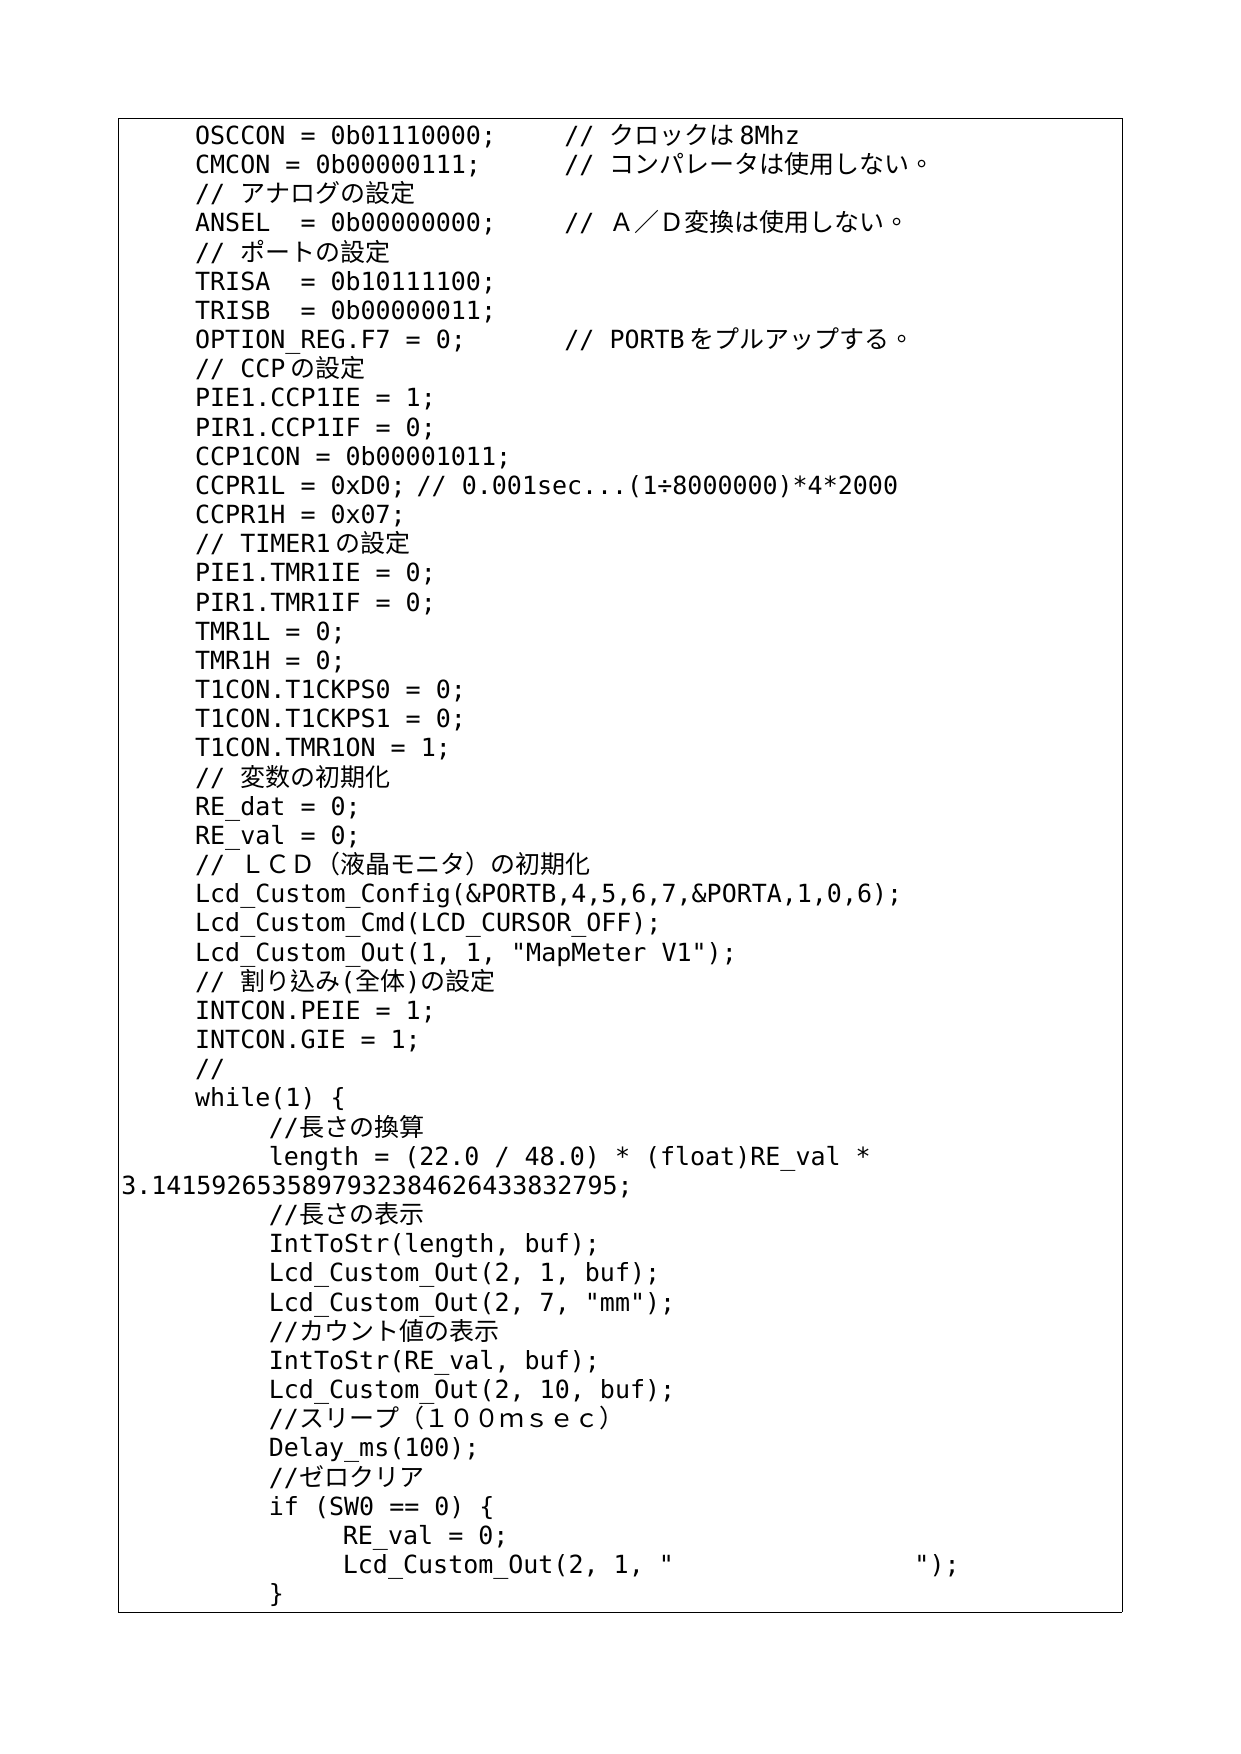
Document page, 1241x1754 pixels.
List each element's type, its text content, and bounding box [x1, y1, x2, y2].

table_header OSCCON = 0b01110000; // クロックは8Mhz CMCON = 0b00000111; // コンパレータは使用しない。 // アナログの設定 ANSEL = 0b00000000; // Ａ／Ｄ変換は使用しない。 // ポートの設定 TRISA = 0b10111100; TRISB = 0b00000011; OPTION_REG.F7 = 0; // PORTBをプルアップする。 // CCPの設定 PIE1.CCP1IE = 1; PIR1.CCP1IF = 0; CCP1CON = 0b00001011; CCPR1L = 0xD0; // 0.001sec...(1÷8000000)*4*2000 CCPR1H = 0x07; // TIMER1の設定 PIE1.TMR1IE = 0; PIR1.TMR1IF = 0; TMR1L = 0; TMR1H = 0; T1CON.T1CKPS0 = 0; T1CON.T1CKPS1 = 0; T1CON.TMR1ON = 1; // 変数の初期化 RE_dat = 0; RE_val = 0; // ＬＣＤ（液晶モニタ）の初期化 Lcd_Custom_Config(&PORTB,4,5,6,7,&PORTA,1,0,6); Lcd_Custom_Cmd(LCD_CURSOR_OFF); Lcd_Custom_Out(1, 1, "MapMeter V1"); // 割り込み(全体)の設定 INTCON.PEIE = 1; INTCON.GIE = 1; // while(1) { //長さの換算 length = (22.0 / 48.0) * (float)RE_val * 3.1415926535897932384626433832795; //長さの表示 IntToStr(length, buf); Lcd_Custom_Out(2, 1, buf); Lcd_Custom_Out(2, 7, "mm"); //カウント値の表示 IntToStr(RE_val, buf); Lcd_Custom_Out(2, 10, buf); //スリープ（１００ｍｓｅｃ） Delay_ms(100); //ゼロクリア if (SW0 == 0) { RE_val = 0; Lcd_Custom_Out(2, 1, " "); } [119, 119, 1122, 1612]
